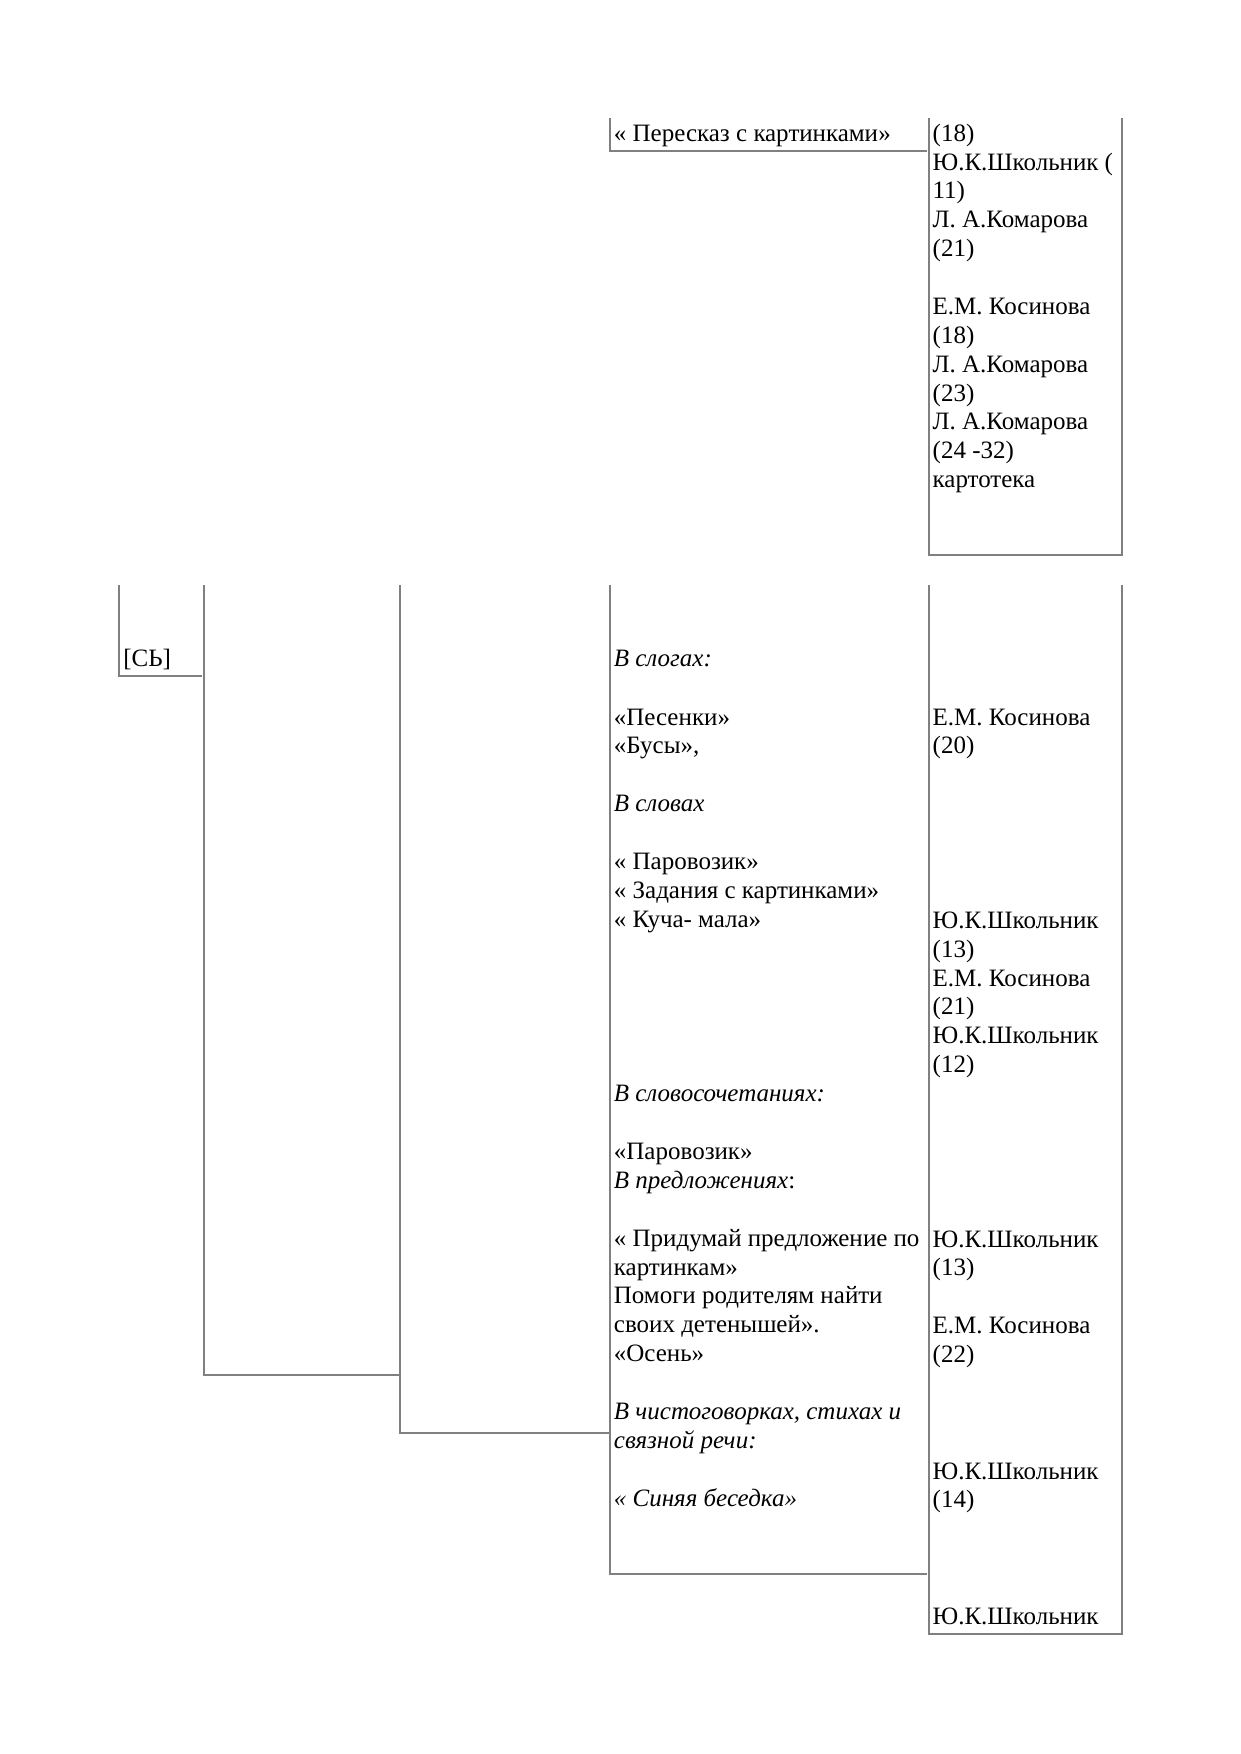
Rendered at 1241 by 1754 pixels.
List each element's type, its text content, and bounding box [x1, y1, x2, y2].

table_cell [CЬ] [120, 585, 202, 675]
table_cell [609, 152, 927, 585]
table_cell [399, 1434, 609, 1635]
table_cell [609, 1575, 927, 1635]
table_cell [205, 585, 399, 1374]
table_cell [401, 585, 609, 1432]
table_cell Е.М. Косинова (20) Ю.К.Школьник (13) Е.М. Косинова (21) Ю.К.Школьник (12) Ю.К.Школьник (13) Е.М. Косинова (22) Ю.К.Школьник (14) Ю.К.Школьник [930, 585, 1121, 1633]
table_cell « Пересказ с картинками» [611, 118, 927, 150]
table_cell В слогах: «Песенки» «Бусы», В словах « Паровозик» « Задания с картинками» « Куча- мала» В словосочетаниях: «Паровозик» В предложениях: « Придумай предложение по картинкам» Помоги родителям найти своих детенышей». «Осень» В чистоговорках, стихах и связной речи: « Синяя беседка» [611, 585, 927, 1573]
table_cell [118, 118, 202, 585]
table_cell (18) Ю.К.Школьник ( 11) Л. А.Комарова (21) Е.М. Косинова (18) Л. А.Комарова (23) Л. А.Комарова (24 -32) картотека [930, 118, 1121, 554]
table_cell [399, 118, 609, 585]
table_cell [203, 118, 399, 585]
table_cell [118, 677, 202, 1635]
table_cell [203, 1376, 399, 1635]
